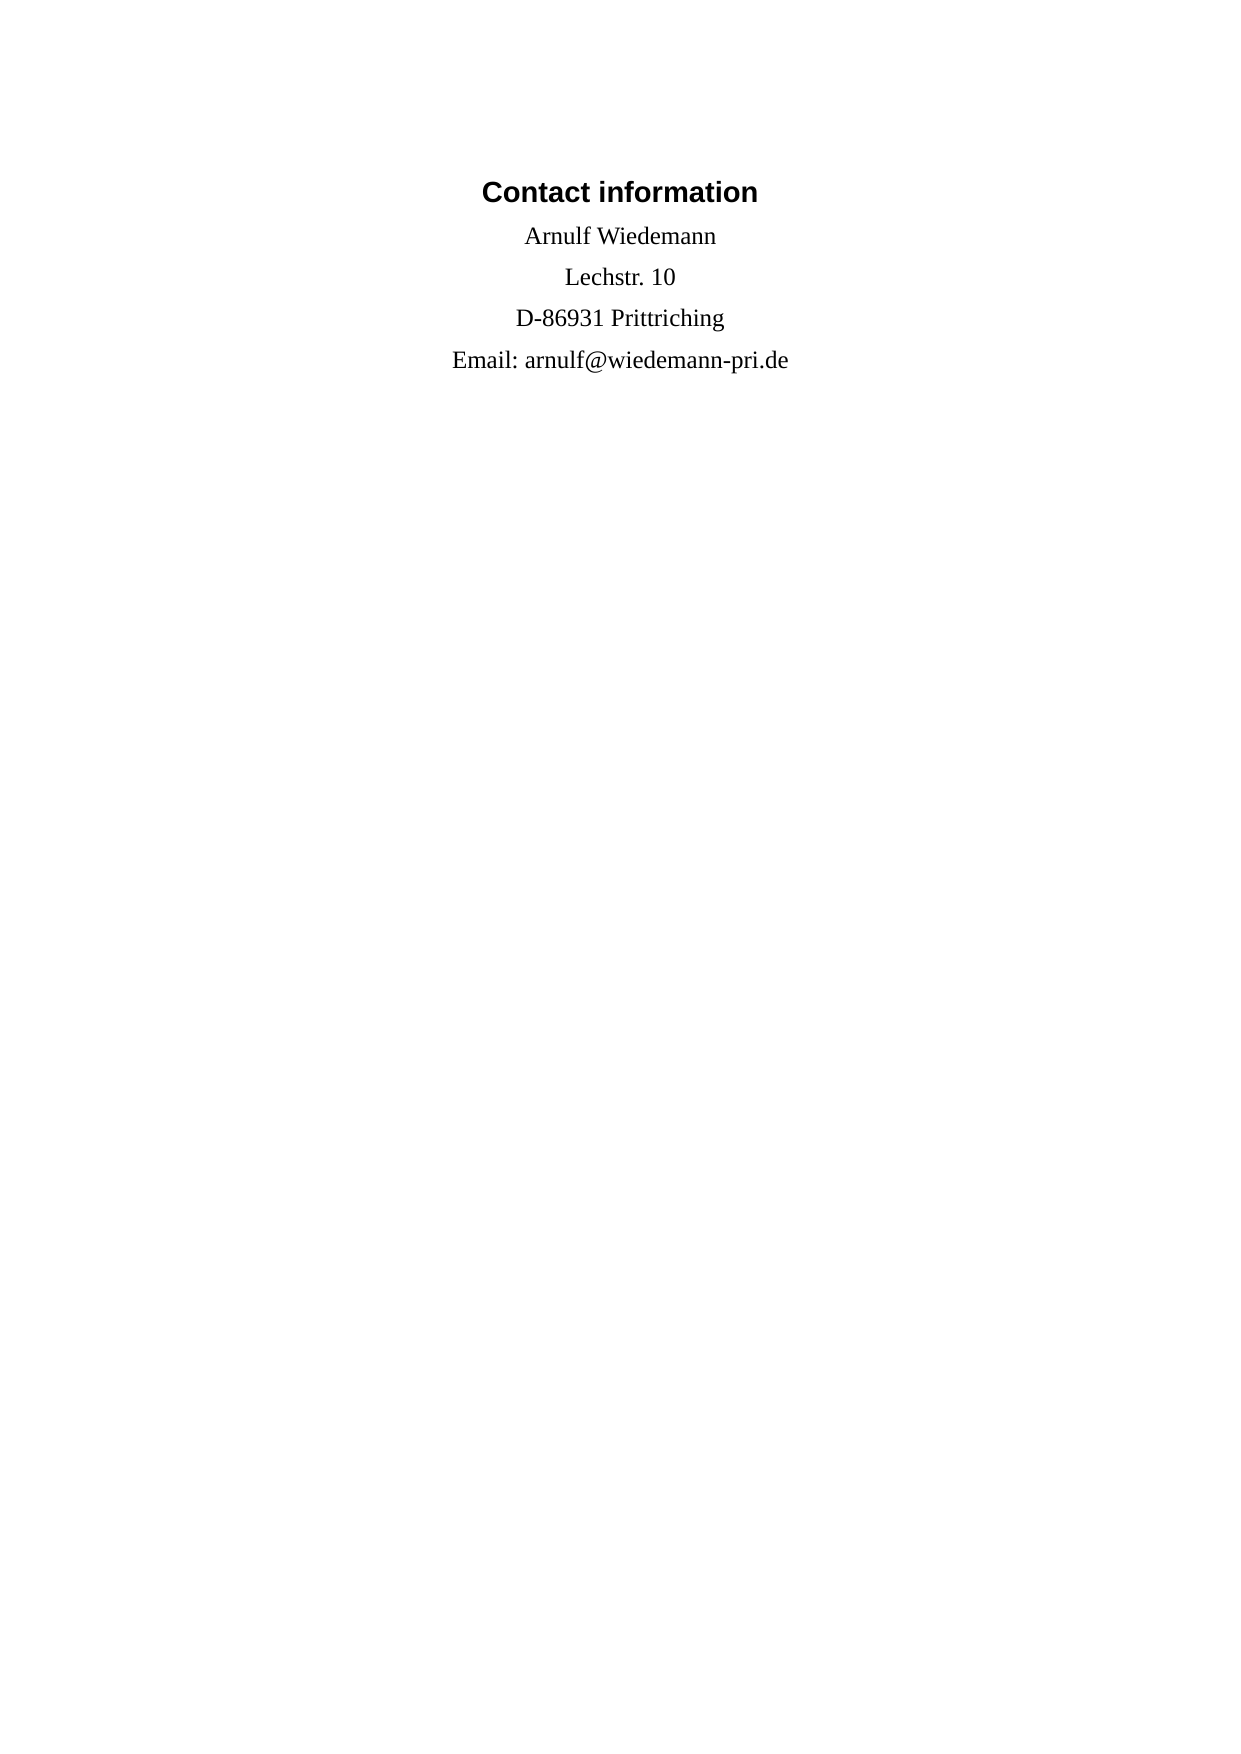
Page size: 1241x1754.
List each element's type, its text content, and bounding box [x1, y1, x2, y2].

text Email: arnulf@wiedemann-pri.de [298, 345, 943, 373]
subtitle Contact information [150, 175, 1090, 208]
text Lechstr. 10 [150, 262, 1090, 291]
text D-86931 Prittriching [150, 303, 1090, 332]
text Arnulf Wiedemann [150, 221, 1090, 250]
